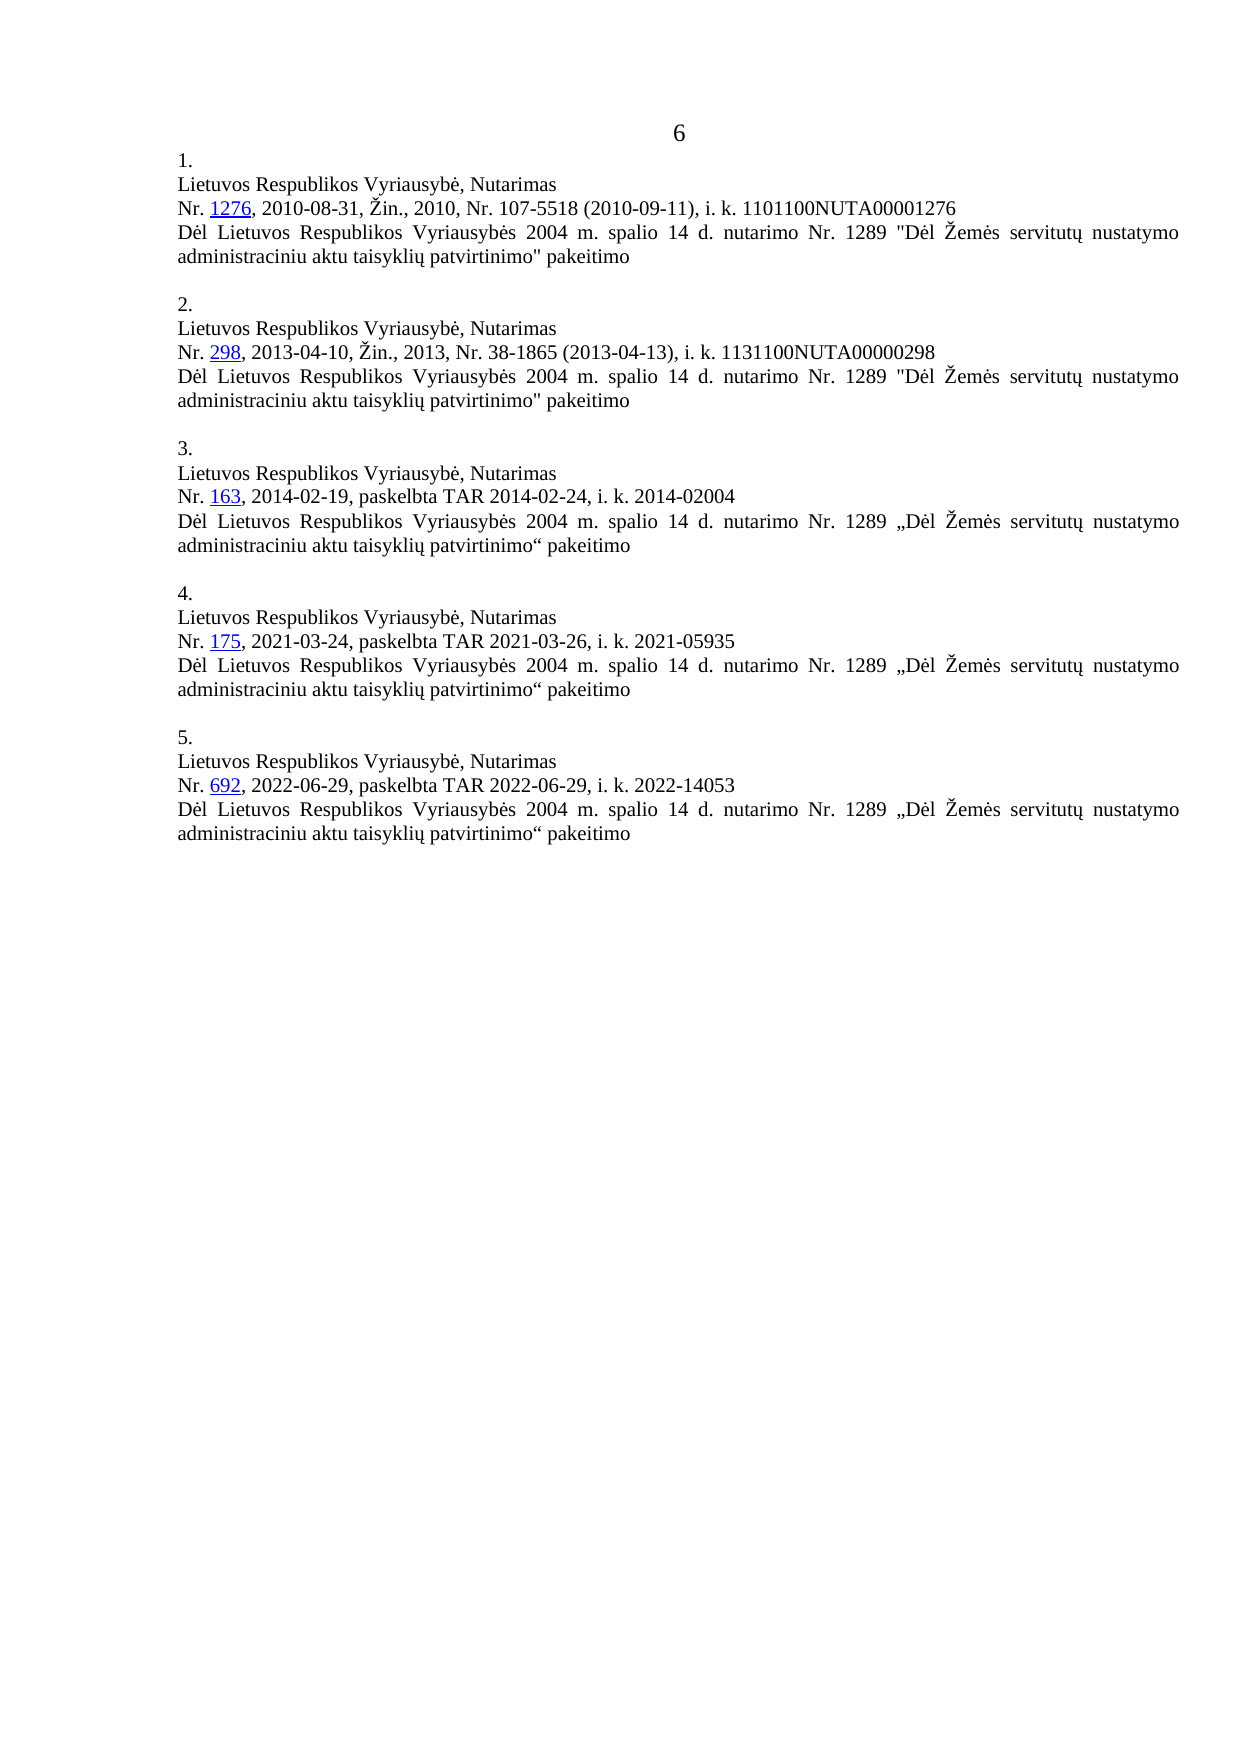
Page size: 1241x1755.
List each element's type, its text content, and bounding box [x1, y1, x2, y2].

text Nr. 175, 2021-03-24, paskelbta TAR 2021-03-26, i. k. 2021-05935 [177, 629, 1181, 653]
text Lietuvos Respublikos Vyriausybė, Nutarimas [177, 460, 1181, 484]
text Nr. 692, 2022-06-29, paskelbta TAR 2022-06-29, i. k. 2022-14053 [177, 773, 1181, 797]
text Lietuvos Respublikos Vyriausybė, Nutarimas [177, 316, 1181, 340]
text 1. [177, 148, 1181, 172]
text Lietuvos Respublikos Vyriausybė, Nutarimas [177, 749, 1181, 773]
text Nr. 163, 2014-02-19, paskelbta TAR 2014-02-24, i. k. 2014-02004 [177, 484, 1181, 508]
text 5. [177, 725, 1181, 749]
text Dėl Lietuvos Respublikos Vyriausybės 2004 m. spalio 14 d. nutarimo Nr. 1289 „Dėl Žemės servitutų nustatymo administraciniu aktu taisyklių patvirtinimo“ pakeitimo [177, 508, 1181, 557]
text Lietuvos Respublikos Vyriausybė, Nutarimas [177, 605, 1181, 629]
text Nr. 298, 2013-04-10, Žin., 2013, Nr. 38-1865 (2013-04-13), i. k. 1131100NUTA00000298 [177, 340, 1181, 364]
text Dėl Lietuvos Respublikos Vyriausybės 2004 m. spalio 14 d. nutarimo Nr. 1289 „Dėl Žemės servitutų nustatymo administraciniu aktu taisyklių patvirtinimo“ pakeitimo [177, 797, 1181, 845]
text Dėl Lietuvos Respublikos Vyriausybės 2004 m. spalio 14 d. nutarimo Nr. 1289 "Dėl Žemės servitutų nustatymo administraciniu aktu taisyklių patvirtinimo" pakeitimo [177, 220, 1181, 268]
text Dėl Lietuvos Respublikos Vyriausybės 2004 m. spalio 14 d. nutarimo Nr. 1289 „Dėl Žemės servitutų nustatymo administraciniu aktu taisyklių patvirtinimo“ pakeitimo [177, 653, 1181, 701]
text 2. [177, 292, 1181, 316]
text 4. [177, 581, 1181, 605]
text 3. [177, 436, 1181, 460]
text Nr. 1276, 2010-08-31, Žin., 2010, Nr. 107-5518 (2010-09-11), i. k. 1101100NUTA00001276 [177, 196, 1181, 220]
text Lietuvos Respublikos Vyriausybė, Nutarimas [177, 172, 1181, 196]
text Dėl Lietuvos Respublikos Vyriausybės 2004 m. spalio 14 d. nutarimo Nr. 1289 "Dėl Žemės servitutų nustatymo administraciniu aktu taisyklių patvirtinimo" pakeitimo [177, 364, 1181, 412]
